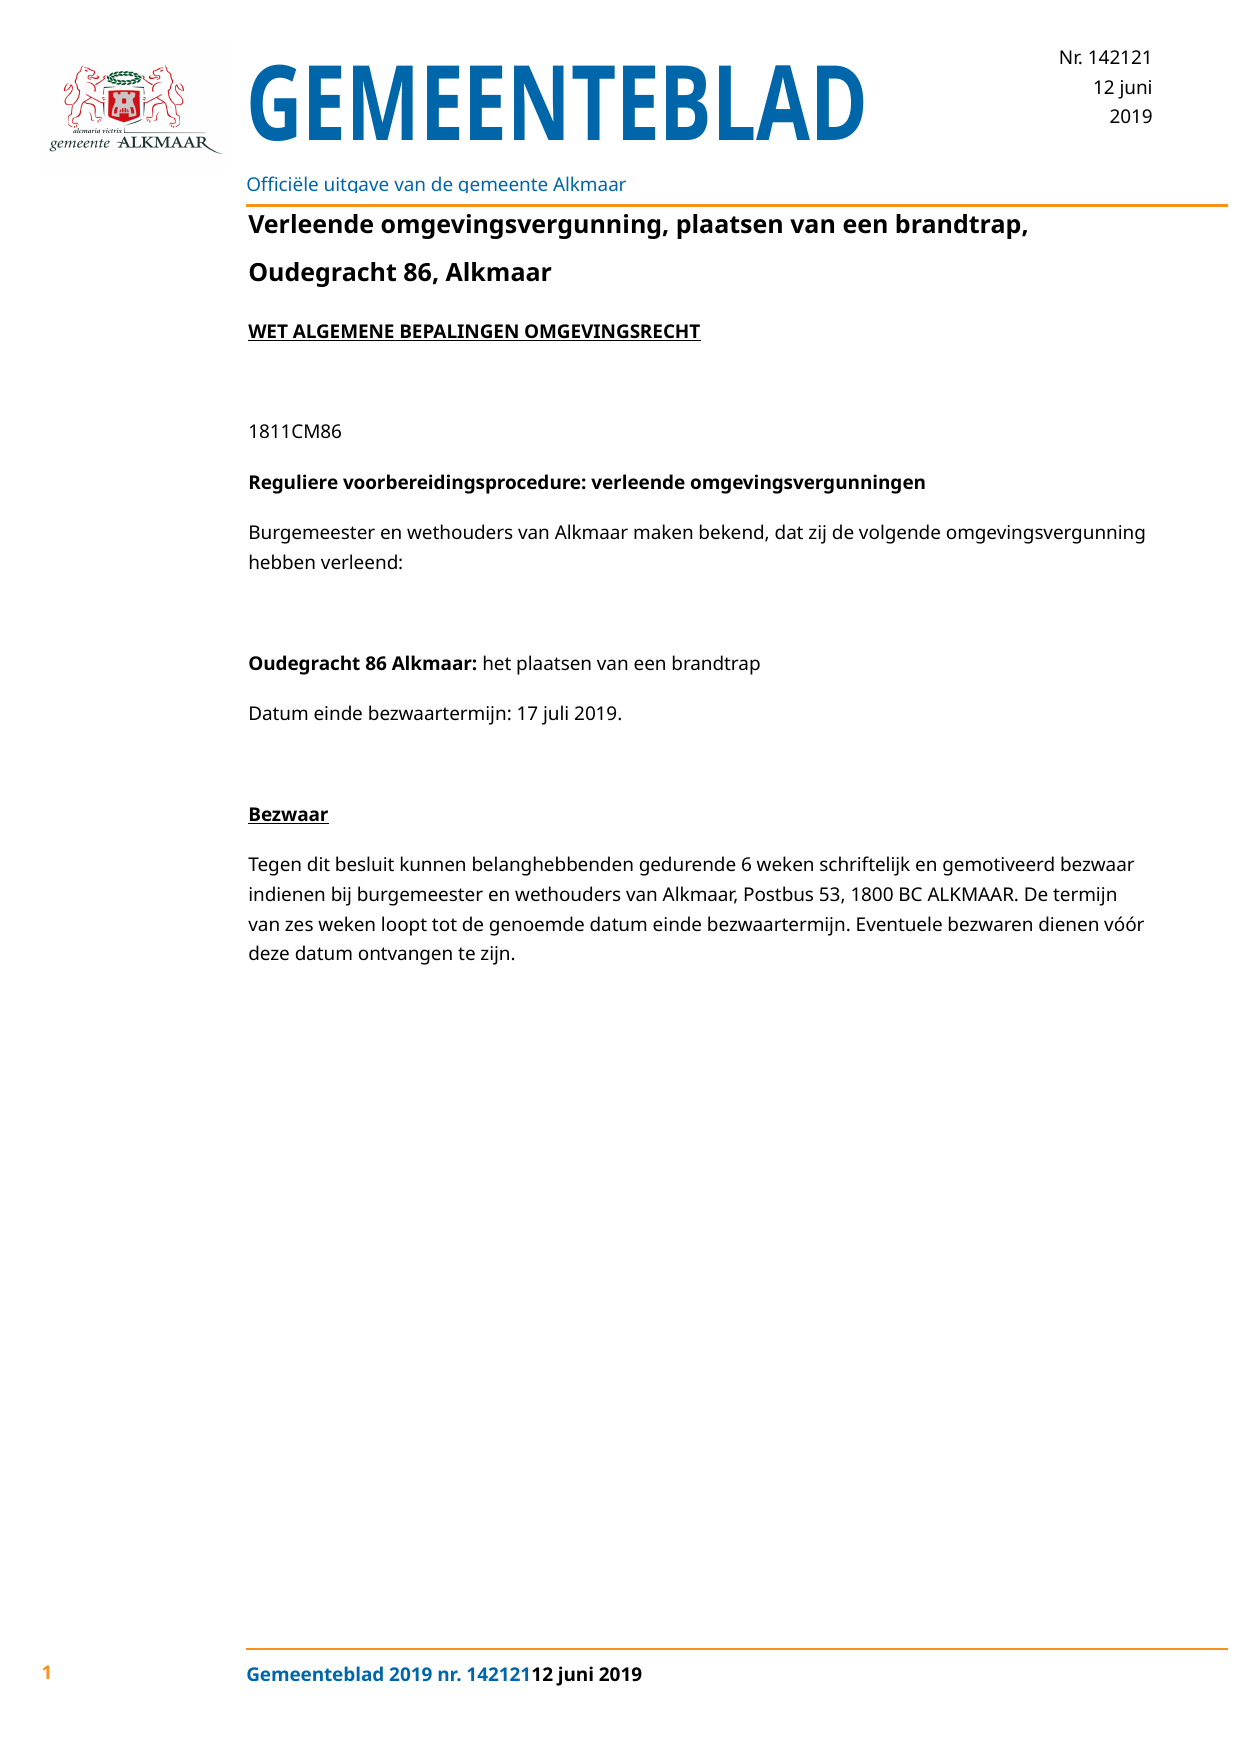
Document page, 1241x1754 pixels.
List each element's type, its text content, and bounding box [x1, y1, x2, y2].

text Oudegracht 86 Alkmaar: het plaatsen van een brandtrap [248, 650, 1152, 676]
text Reguliere voorbereidingsprocedure: verleende omgevingsvergunningen [248, 469, 1152, 495]
text Datum einde bezwaartermijn: 17 juli 2019. [248, 700, 1152, 726]
picture [41, 47, 231, 172]
text 1811CM86 [248, 419, 1152, 444]
text Bezwaar [248, 801, 1152, 827]
text Burgemeester en wethouders van Alkmaar maken bekend, dat zij de volgende omgevingsvergunning hebben verleend: [248, 519, 1152, 575]
text Tegen dit besluit kunnen belanghebbenden gedurende 6 weken schriftelijk en gemotiveerd bezwaar indienen bij burgemeester en wethouders van Alkmaar, Postbus 53, 1800 BC ALKMAAR. De termijn van zes weken loopt tot de genoemde datum einde bezwaartermijn. Eventuele bezwaren dienen vóór deze datum ontvangen te zijn. [248, 852, 1152, 966]
text Verleende omgevingsvergunning, plaatsen van een brandtrap, Oudegracht 86, Alkmaar [248, 207, 1152, 288]
text WET ALGEMENE BEPALINGEN OMGEVINGSRECHT [248, 318, 1152, 344]
